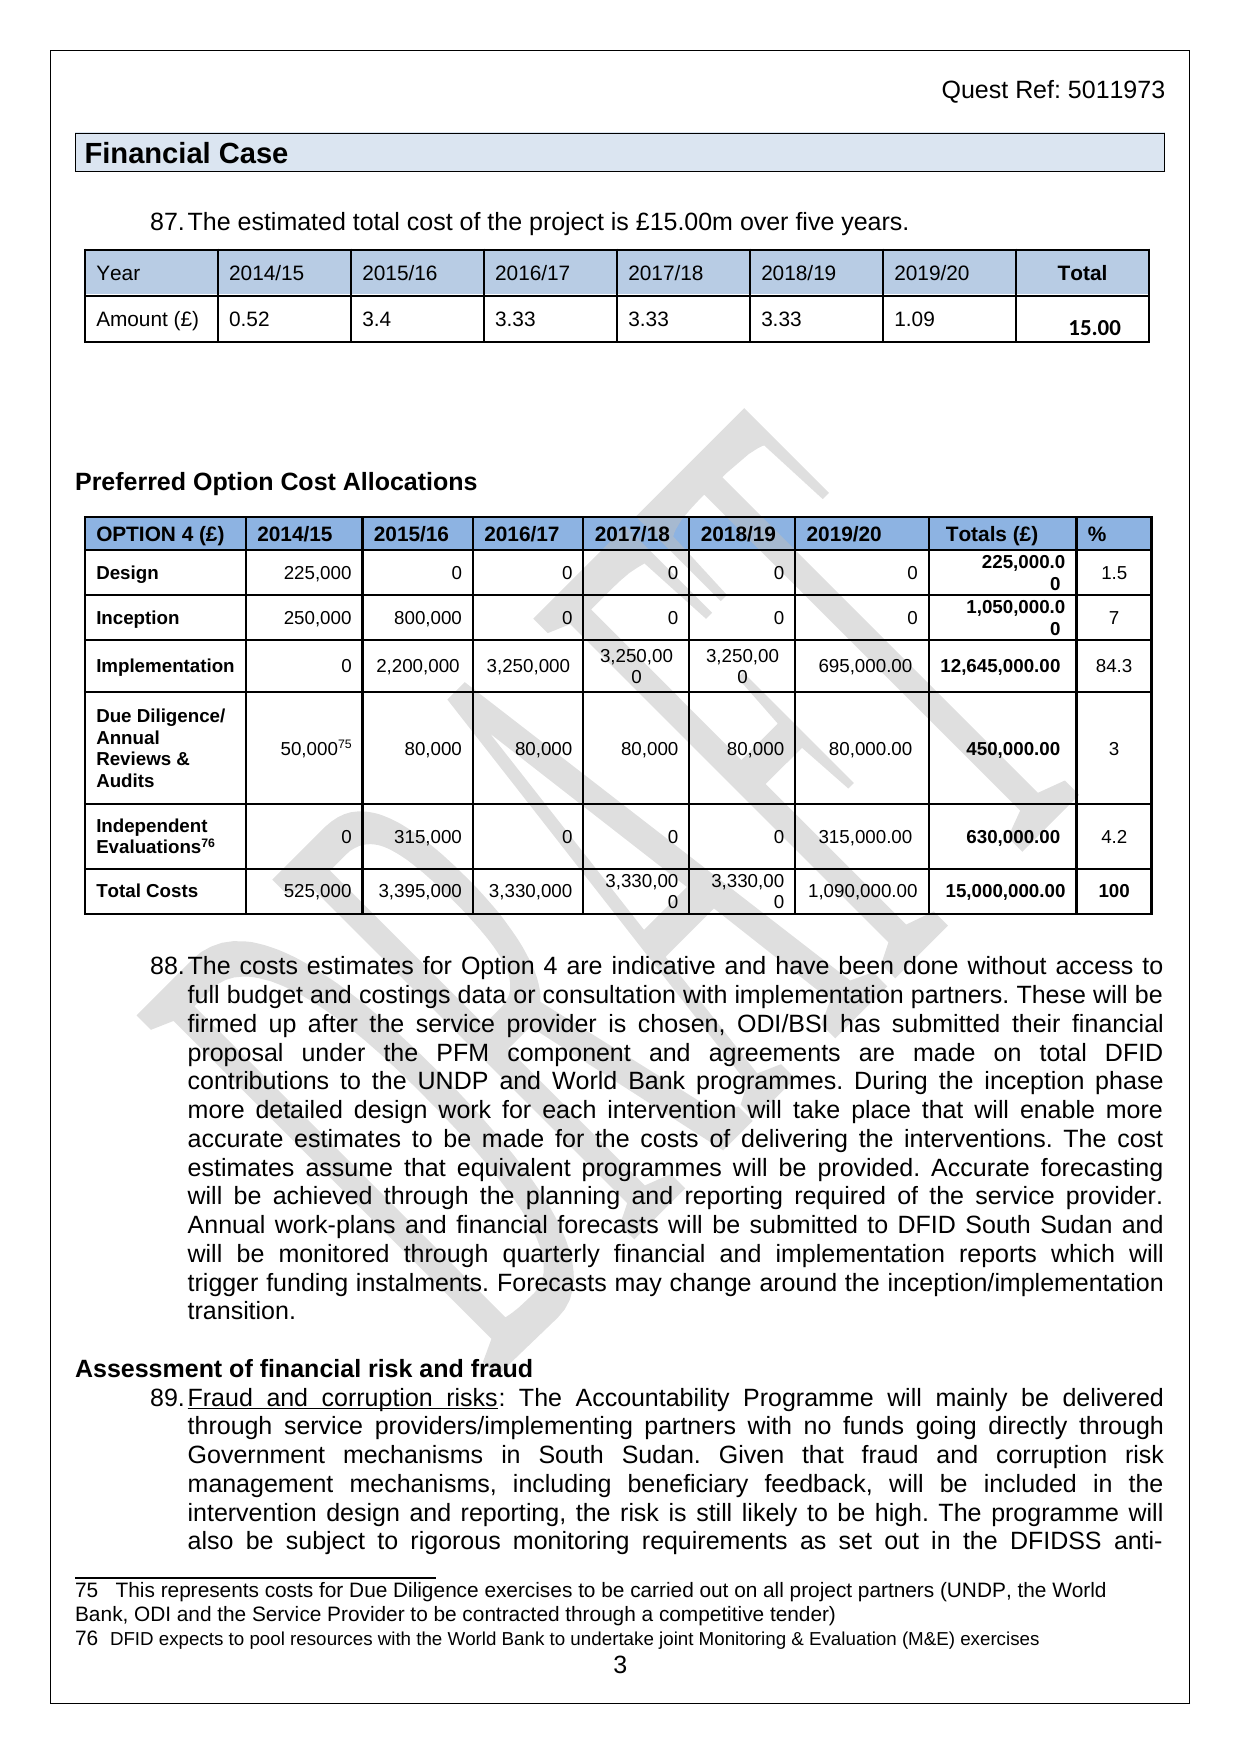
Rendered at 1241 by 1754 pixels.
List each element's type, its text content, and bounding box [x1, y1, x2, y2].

table_cell [584, 808, 659, 867]
table_cell 0 [652, 551, 688, 587]
table_cell 15.00 [1017, 297, 1148, 341]
table_header 2019/20 [884, 251, 1015, 294]
table_cell 315,000 [364, 805, 472, 867]
table_cell 630,000.00 [930, 805, 1075, 867]
table_cell 0 [474, 551, 582, 594]
table_cell 80,000 [364, 693, 472, 803]
table_cell 800,000 [364, 596, 472, 639]
table_cell Implementation [86, 641, 245, 691]
list The costs estimates for Option 4 are indicative and have been done without access to full budget and costings data or consultation with implementation partners. These will be firmed up after the service provider is chosen, ODI/BSI has submitted their financial proposal under the PFM component and agreements are made on total DFID contributions to the UNDP and World Bank programmes. During the inception phase more detailed design work for each intervention will take place that will enable more accurate estimates to be made for the costs of delivering the interventions. The cost estimates assume that equivalent programmes will be provided. Accurate forecasting will be achieved through the planning and reporting required of the service provider. Annual work-plans and financial forecasts will be submitted to DFID South Sudan and will be monitored through quarterly financial and implementation reports which will trigger funding instalments. Forecasts may change around the inception/implementation transition. [196, 977, 543, 1316]
table_cell 80,000 [690, 693, 777, 759]
table_cell Design [86, 551, 245, 594]
table_cell 450,000.00 [930, 722, 1011, 803]
table_cell 3,330,000 [709, 870, 794, 913]
table_cell 0 [690, 596, 794, 639]
table_header 2017/18 [642, 527, 667, 549]
table_cell 1.5 [1078, 551, 1150, 594]
table_header 2017/18 [618, 251, 749, 294]
table_header 2014/15 [219, 251, 350, 294]
table_cell 80,000 [690, 745, 748, 803]
table_cell 84.3 [1078, 641, 1150, 691]
table_cell 80,000 [584, 693, 688, 803]
table_cell 525,000 [247, 870, 336, 913]
table_cell 4.2 [1078, 805, 1150, 867]
table_cell 3,250,000 [624, 641, 688, 691]
table_header 2014/15 [247, 518, 361, 549]
table_cell 1,090,000.00 [796, 870, 858, 913]
table_cell 1.09 [884, 297, 1015, 341]
table_cell 315,000.00 [796, 805, 928, 867]
table_cell 0 [608, 564, 677, 594]
table_cell 12,645,000.00 [930, 641, 1075, 691]
table_cell 80,000 [765, 693, 794, 722]
table_header 2017/18 [584, 518, 644, 549]
table_cell 0 [690, 551, 794, 594]
table_cell 0 [247, 805, 361, 867]
table_cell 80,000 [767, 757, 794, 803]
table_cell 3,330,000 [474, 870, 582, 913]
table_cell 15,000,000.00 [930, 870, 1075, 913]
table_header % [1078, 518, 1150, 549]
table_cell 1,050,000.00 [930, 596, 1075, 639]
table_cell 80,000.00 [796, 693, 928, 803]
table_cell 0 [547, 805, 582, 849]
table_cell 3,250,000 [584, 641, 636, 691]
table_cell 0 [584, 551, 599, 566]
table_cell 3,250,000 [474, 641, 582, 691]
table_header 2018/19 [765, 518, 794, 547]
text [804, 466, 1165, 495]
table_cell 0 [625, 805, 688, 854]
table_cell 100 [1078, 870, 1150, 913]
table_header 2019/20 [796, 518, 928, 549]
table_header Year [86, 251, 217, 294]
table_cell 0.52 [219, 297, 350, 341]
subtitle Financial Case [76, 134, 1164, 171]
table_cell 0 [474, 805, 577, 867]
table_cell 225,000.00 [930, 551, 1075, 594]
table_cell Independent Evaluations [86, 805, 245, 867]
table_cell Inception [86, 596, 245, 639]
list The costs estimates for Option 4 are indicative and have been done without access to full budget and costings data or consultation with implementation partners. These will be firmed up after the service provider is chosen, ODI/BSI has submitted their financial proposal under the PFM component and agreements are made on total DFID contributions to the UNDP and World Bank programmes. During the inception phase more detailed design work for each intervention will take place that will enable more accurate estimates to be made for the costs of delivering the interventions. The cost estimates assume that equivalent programmes will be provided. Accurate forecasting will be achieved through the planning and reporting required of the service provider. Annual work-plans and financial forecasts will be submitted to DFID South Sudan and will be monitored through quarterly financial and implementation reports which will trigger funding instalments. Forecasts may change around the inception/implementation transition. [150, 1022, 476, 1325]
table_header Totals (£) [930, 518, 1075, 549]
table_cell 0 [843, 596, 928, 639]
table_header 2016/17 [474, 518, 582, 549]
table_cell Total Costs [86, 870, 245, 913]
table_cell 525,000 [331, 870, 361, 900]
table_cell 1,090,000.00 [853, 870, 928, 913]
table_cell 3,395,000 [364, 870, 464, 913]
table_cell 80,000 [481, 693, 582, 772]
text Assessment of financial risk and fraud [75, 1354, 1165, 1382]
list The estimated total cost of the project is £15.00m over five years. [150, 207, 1165, 236]
text Preferred Option Cost Allocations [75, 466, 685, 495]
table_cell 0 [247, 641, 361, 691]
table_cell 3.33 [618, 297, 749, 341]
table_cell 3 [1078, 693, 1150, 803]
table_cell 695,000.00 [796, 641, 899, 691]
table_cell 3,250,000 [690, 641, 794, 691]
table_cell 80,000 [474, 735, 527, 803]
table_cell 7 [1078, 596, 1150, 639]
table_cell 2,200,000 [364, 641, 472, 691]
table_cell Amount (£) [86, 297, 217, 341]
table_cell 0 [690, 805, 794, 867]
table_cell Due Diligence/ Annual Reviews & Audits [86, 693, 245, 803]
list Fraud and corruption risks: The Accountability Programme will mainly be delivered through service providers/implementing partners with no funds going directly through Government mechanisms in South Sudan. Given that fraud and corruption risk management mechanisms, including beneficiary feedback, will be included in the intervention design and reporting, the risk is still likely to be high. The programme will also be subject to rigorous monitoring requirements as set out in the DFIDSS anti- [150, 1382, 1165, 1555]
table_cell 250,000 [247, 596, 361, 639]
table_header OPTION 4 (£) [86, 518, 245, 549]
list The costs estimates for Option 4 are indicative and have been done without access to full budget and costings data or consultation with implementation partners. These will be firmed up after the service provider is chosen, ODI/BSI has submitted their financial proposal under the PFM component and agreements are made on total DFID contributions to the UNDP and World Bank programmes. During the inception phase more detailed design work for each intervention will take place that will enable more accurate estimates to be made for the costs of delivering the interventions. The cost estimates assume that equivalent programmes will be provided. Accurate forecasting will be achieved through the planning and reporting required of the service provider. Annual work-plans and financial forecasts will be submitted to DFID South Sudan and will be monitored through quarterly financial and implementation reports which will trigger funding instalments. Forecasts may change around the inception/implementation transition. [284, 951, 1165, 1325]
table_cell 0 [474, 596, 582, 639]
table_cell 50,000 [247, 693, 361, 803]
table_cell 225,000 [247, 551, 361, 594]
text [724, 466, 817, 495]
table_header 2015/16 [352, 251, 483, 294]
table_header 2015/16 [364, 518, 472, 549]
table_cell 3,330,000 [598, 870, 685, 913]
table_cell 3.33 [751, 297, 882, 341]
table_cell 3.33 [485, 297, 616, 341]
table_cell 0 [798, 551, 928, 594]
table_header 2018/19 [690, 518, 757, 549]
table_cell 0 [364, 551, 472, 594]
table_header 2018/19 [751, 251, 882, 294]
table_cell [796, 596, 847, 639]
table_cell 80,000 [496, 740, 577, 803]
table_cell 3,330,000 [584, 876, 613, 913]
table_cell 450,000.00 [940, 693, 1075, 792]
table_header 2016/17 [485, 251, 616, 294]
table_header 2017/18 [674, 518, 688, 549]
table_header Total [1017, 251, 1148, 294]
table_cell 695,000.00 [888, 641, 928, 681]
table_cell 0 [592, 596, 688, 639]
table_cell 3.4 [352, 297, 483, 341]
